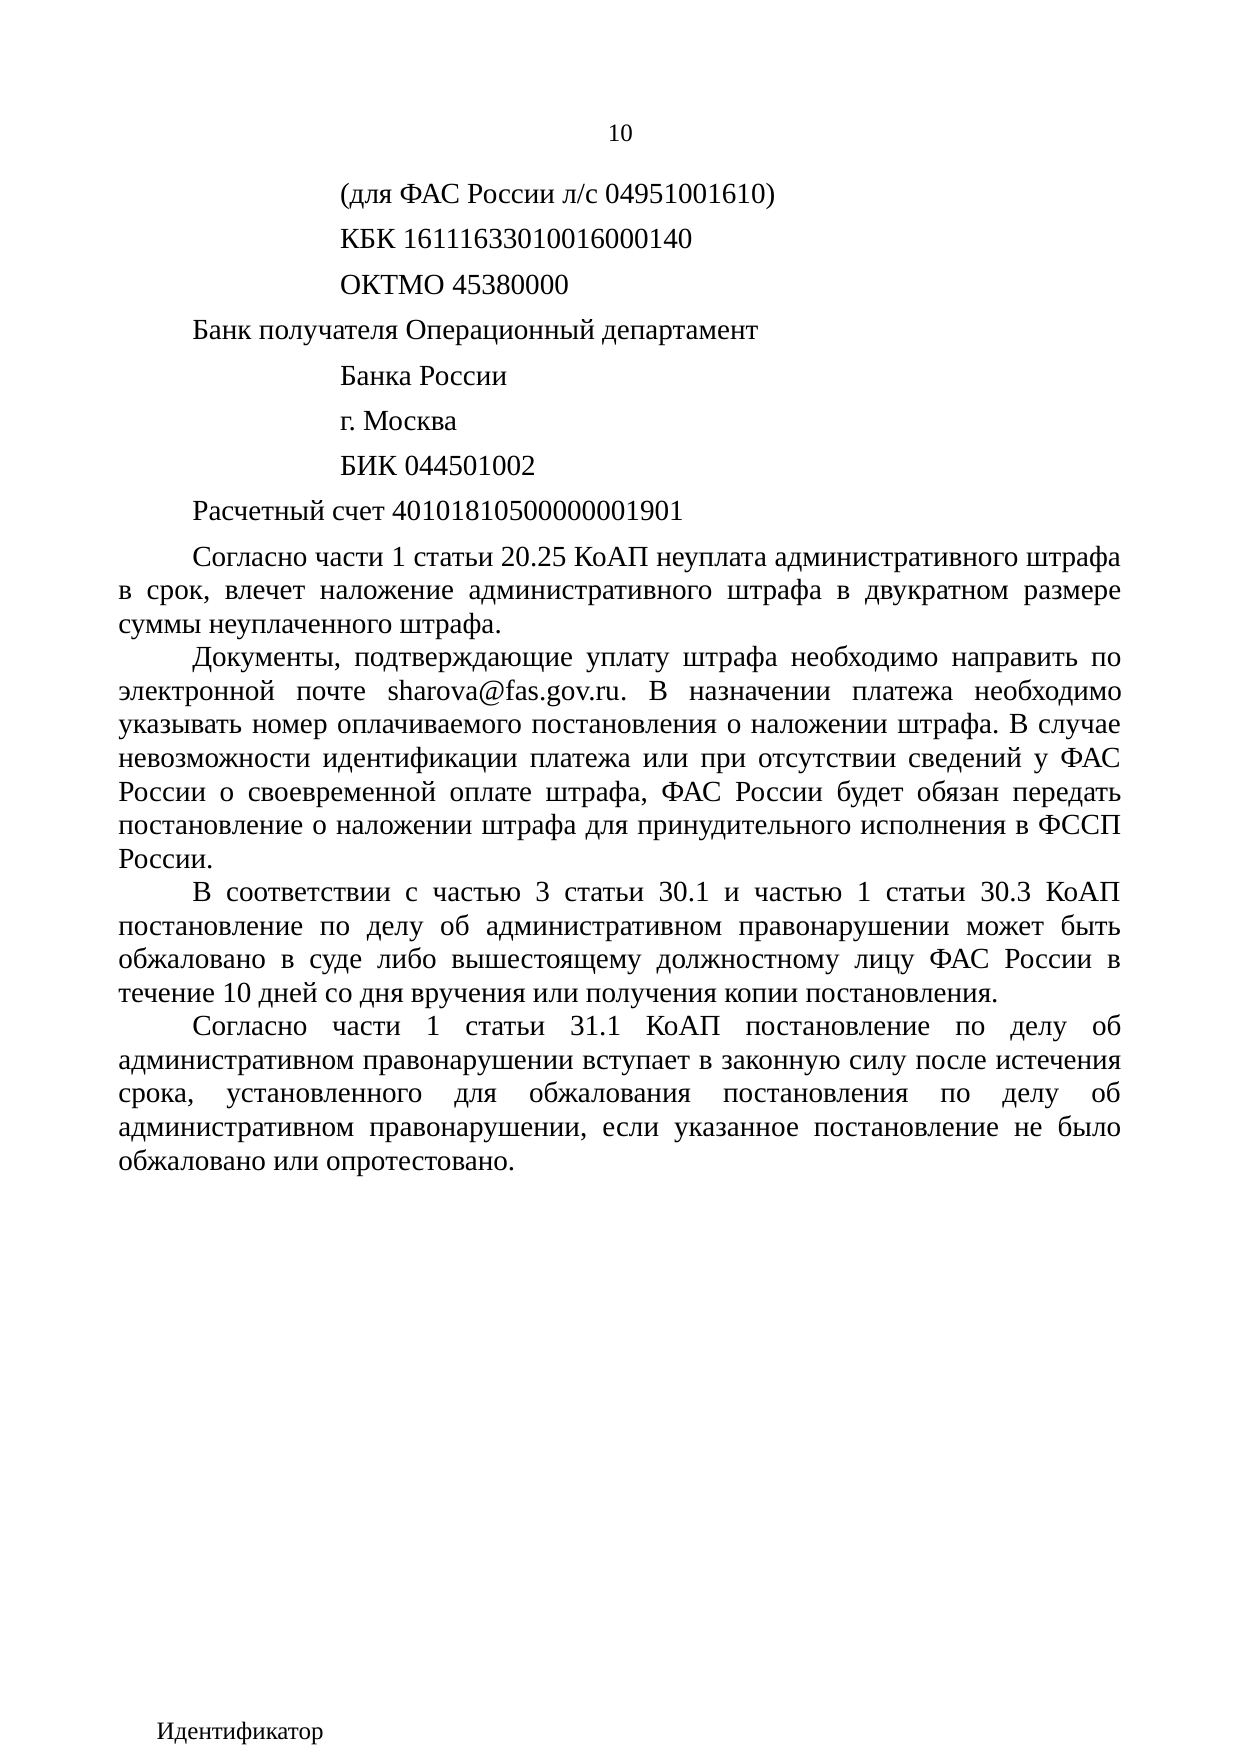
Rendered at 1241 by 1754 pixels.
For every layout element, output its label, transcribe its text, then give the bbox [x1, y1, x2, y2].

text Банк получателя Операционный департамент [118, 312, 1122, 346]
text Согласно части 1 статьи 31.1 КоАП постановление по делу об административном правонарушении вступает в законную силу после истечения срока, установленного для обжалования постановления по делу об административном правонарушении, если указанное постановление не было обжаловано или опротестовано. [118, 1008, 1122, 1176]
text Расчетный счет 40101810500000001901 [118, 493, 1122, 527]
text Документы, подтверждающие уплату штрафа необходимо направить по электронной почте sharova@fas.gov.ru. В назначении платежа необходимо указывать номер оплачиваемого постановления о наложении штрафа. В случае невозможности идентификации платежа или при отсутствии сведений у ФАС России о своевременной оплате штрафа, ФАС России будет обязан передать постановление о наложении штрафа для принудительного исполнения в ФССП России. [118, 639, 1122, 874]
text ОКТМО 45380000 [118, 267, 1122, 301]
text Банка России [118, 358, 1122, 391]
text БИК 044501002 [118, 448, 1122, 482]
text В соответствии с частью 3 статьи 30.1 и частью 1 статьи 30.3 КоАП постановление по делу об административном правонарушении может быть обжаловано в суде либо вышестоящему должностному лицу ФАС России в течение 10 дней со дня вручения или получения копии постановления. [118, 874, 1122, 1008]
text КБК 16111633010016000140 [118, 222, 1122, 255]
text (для ФАС России л/с 04951001610) [118, 176, 1122, 210]
text Согласно части 1 статьи 20.25 КоАП неуплата административного штрафа в срок, влечет наложение административного штрафа в двукратном размере суммы неуплаченного штрафа. [118, 539, 1122, 639]
text г. Москва [118, 403, 1122, 436]
